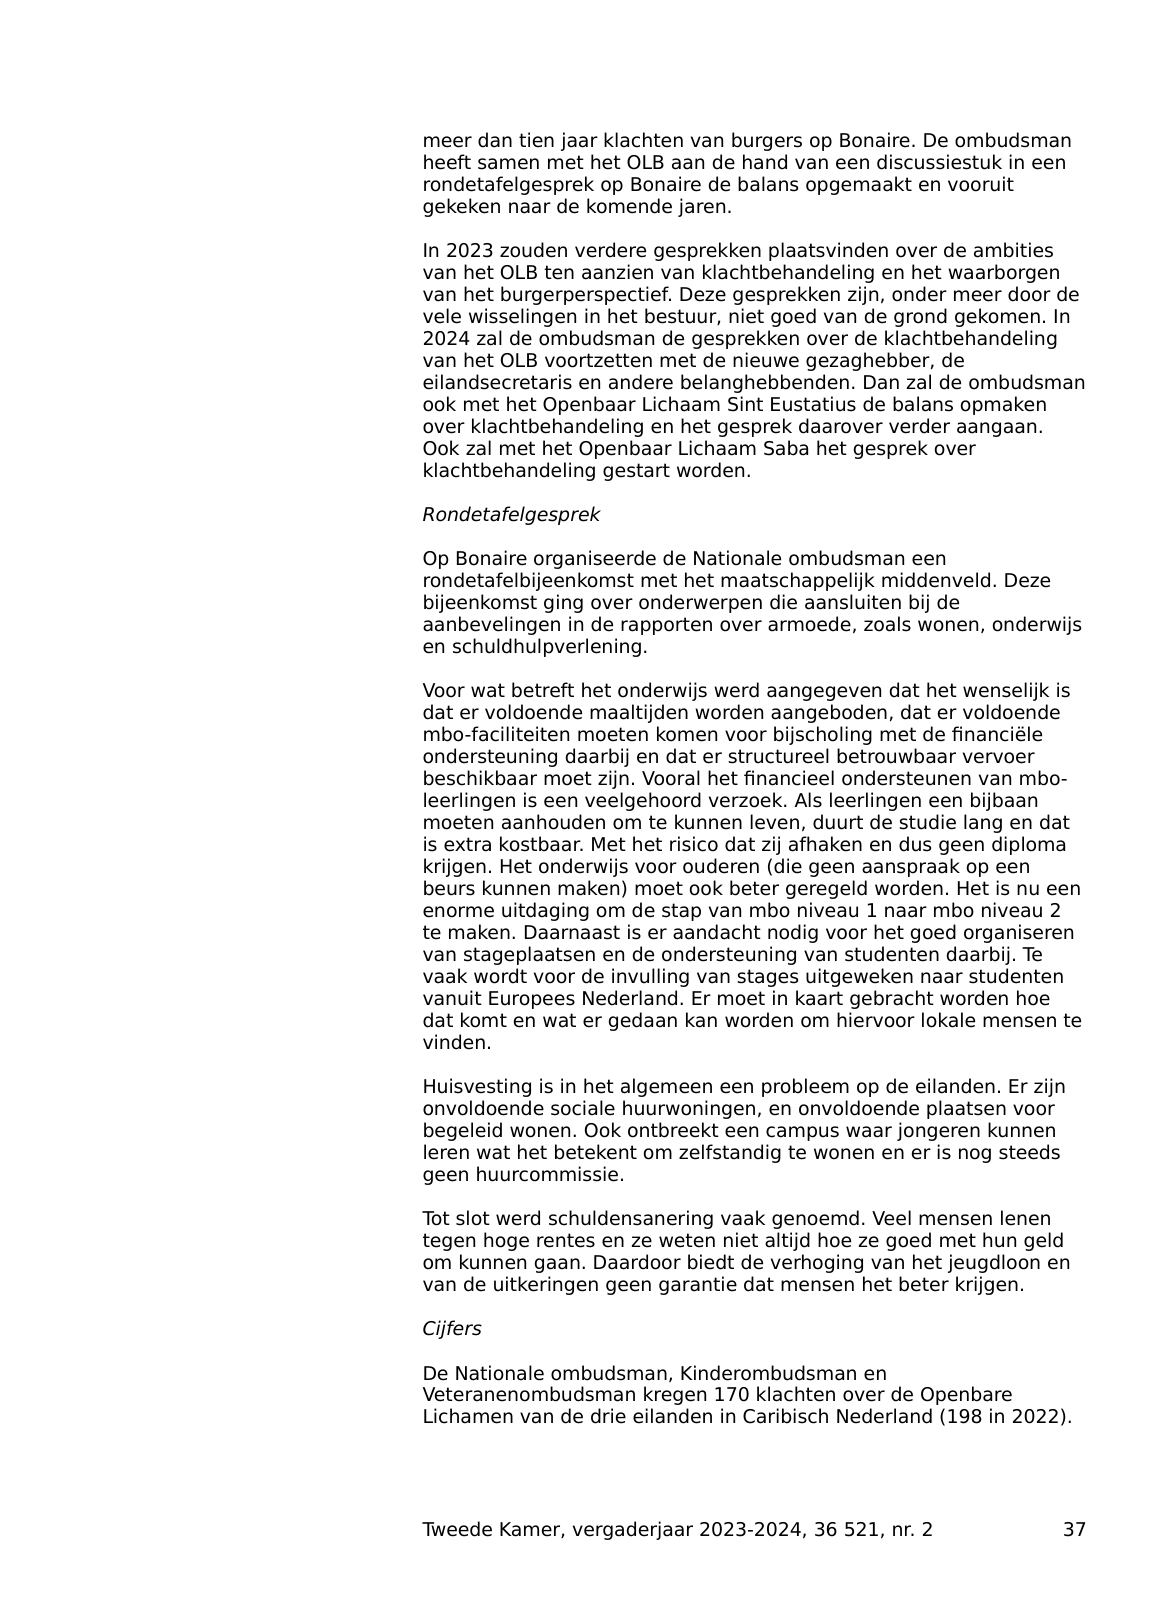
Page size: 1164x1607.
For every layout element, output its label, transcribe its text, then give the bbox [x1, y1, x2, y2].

subtitle Cijfers [422, 1318, 1087, 1340]
text Voor wat betreft het onderwijs werd aangegeven dat het wenselijk is dat er voldoende maaltijden worden aangeboden, dat er voldoende mbo-faciliteiten moeten komen voor bijscholing met de financiële ondersteuning daarbij en dat er structureel betrouwbaar vervoer beschikbaar moet zijn. Vooral het financieel ondersteunen van mbo-leerlingen is een veelgehoord verzoek. Als leerlingen een bijbaan moeten aanhouden om te kunnen leven, duurt de studie lang en dat is extra kostbaar. Met het risico dat zij afhaken en dus geen diploma krijgen. Het onderwijs voor ouderen (die geen aanspraak op een beurs kunnen maken) moet ook beter geregeld worden. Het is nu een enorme uitdaging om de stap van mbo niveau 1 naar mbo niveau 2 te maken. Daarnaast is er aandacht nodig voor het goed organiseren van stageplaatsen en de ondersteuning van studenten daarbij. Te vaak wordt voor de invulling van stages uitgeweken naar studenten vanuit Europees Nederland. Er moet in kaart gebracht worden hoe dat komt en wat er gedaan kan worden om hiervoor lokale mensen te vinden. [422, 680, 1087, 1054]
text De Nationale ombudsman, Kinderombudsman en Veteranenombudsman kregen 170 klachten over de Openbare Lichamen van de drie eilanden in Caribisch Nederland (198 in 2022). [422, 1362, 1087, 1428]
text Tot slot werd schuldensanering vaak genoemd. Veel mensen lenen tegen hoge rentes en ze weten niet altijd hoe ze goed met hun geld om kunnen gaan. Daardoor biedt de verhoging van het jeugdloon en van de uitkeringen geen garantie dat mensen het beter krijgen. [422, 1208, 1087, 1296]
text meer dan tien jaar klachten van burgers op Bonaire. De ombudsman heeft samen met het OLB aan de hand van een discussiestuk in een rondetafelgesprek op Bonaire de balans opgemaakt en vooruit gekeken naar de komende jaren. [422, 130, 1087, 218]
text Op Bonaire organiseerde de Nationale ombudsman een rondetafelbijeenkomst met het maatschappelijk middenveld. Deze bijeenkomst ging over onderwerpen die aansluiten bij de aanbevelingen in de rapporten over armoede, zoals wonen, onderwijs en schuldhulpverlening. [422, 548, 1087, 658]
subtitle Rondetafelgesprek [422, 504, 1087, 526]
text In 2023 zouden verdere gesprekken plaatsvinden over de ambities van het OLB ten aanzien van klachtbehandeling en het waarborgen van het burgerperspectief. Deze gesprekken zijn, onder meer door de vele wisselingen in het bestuur, niet goed van de grond gekomen. In 2024 zal de ombudsman de gesprekken over de klachtbehandeling van het OLB voortzetten met de nieuwe gezaghebber, de eilandsecretaris en andere belanghebbenden. Dan zal de ombudsman ook met het Openbaar Lichaam Sint Eustatius de balans opmaken over klachtbehandeling en het gesprek daarover verder aangaan. Ook zal met het Openbaar Lichaam Saba het gesprek over klachtbehandeling gestart worden. [422, 240, 1087, 482]
text Huisvesting is in het algemeen een probleem op de eilanden. Er zijn onvoldoende sociale huurwoningen, en onvoldoende plaatsen voor begeleid wonen. Ook ontbreekt een campus waar jongeren kunnen leren wat het betekent om zelfstandig te wonen en er is nog steeds geen huurcommissie. [422, 1076, 1087, 1186]
